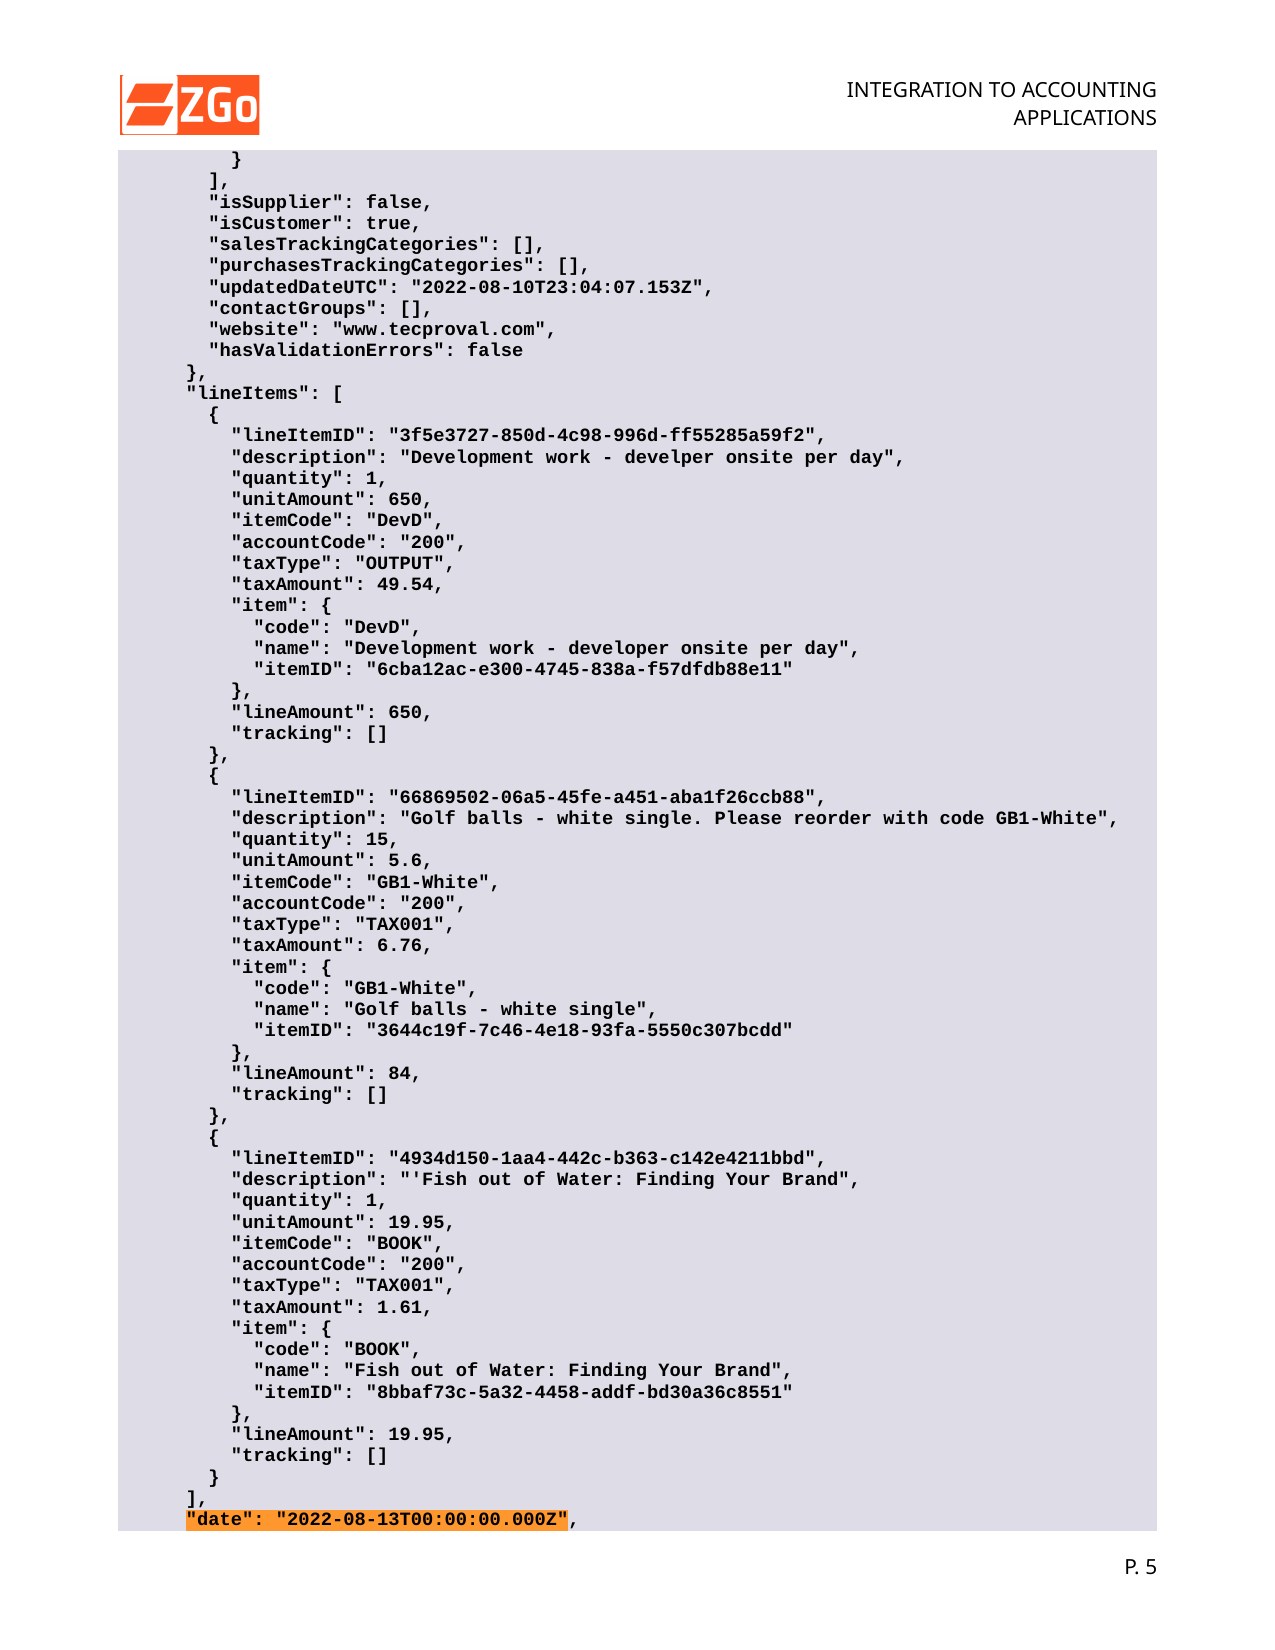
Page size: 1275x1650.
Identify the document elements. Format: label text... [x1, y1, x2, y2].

text "name": "Fish out of Water: Finding Your Brand", [118, 1361, 1157, 1382]
text "itemCode": "GB1-White", [118, 872, 1157, 894]
text "taxType": "TAX001", [118, 1276, 1157, 1297]
text "tracking": [] [118, 724, 1157, 745]
text "lineItems": [ [118, 384, 1157, 405]
text "description": "Golf balls - white single. Please reorder with code GB1-White", [118, 809, 1157, 830]
text ], [118, 171, 1157, 192]
text "purchasesTrackingCategories": [], [118, 256, 1157, 277]
text "taxAmount": 1.61, [118, 1297, 1157, 1319]
text "itemCode": "DevD", [118, 511, 1157, 532]
text "code": "BOOK", [118, 1340, 1157, 1361]
picture [120, 75, 260, 135]
text "unitAmount": 5.6, [118, 851, 1157, 872]
text { [118, 766, 1157, 787]
text { [118, 405, 1157, 426]
text "isSupplier": false, [118, 192, 1157, 214]
text "salesTrackingCategories": [], [118, 235, 1157, 256]
text "lineAmount": 650, [118, 702, 1157, 724]
text "date": "2022-08-13T00:00:00.000Z", [118, 1510, 1157, 1531]
text "name": "Development work - developer onsite per day", [118, 639, 1157, 660]
text "isCustomer": true, [118, 214, 1157, 235]
text }, [118, 1106, 1157, 1127]
text "updatedDateUTC": "2022-08-10T23:04:07.153Z", [118, 277, 1157, 299]
text } [118, 150, 1157, 171]
text "accountCode": "200", [118, 1255, 1157, 1276]
text "item": { [118, 957, 1157, 979]
text "quantity": 1, [118, 469, 1157, 490]
text "lineItemID": "66869502-06a5-45fe-a451-aba1f26ccb88", [118, 787, 1157, 809]
text "itemID": "3644c19f-7c46-4e18-93fa-5550c307bcdd" [118, 1021, 1157, 1042]
text { [118, 1127, 1157, 1149]
text "taxAmount": 49.54, [118, 575, 1157, 596]
text "taxAmount": 6.76, [118, 936, 1157, 957]
text "unitAmount": 19.95, [118, 1212, 1157, 1234]
text ], [118, 1489, 1157, 1510]
text "accountCode": "200", [118, 532, 1157, 554]
text "lineItemID": "4934d150-1aa4-442c-b363-c142e4211bbd", [118, 1149, 1157, 1170]
text }, [118, 362, 1157, 384]
text "taxType": "OUTPUT", [118, 554, 1157, 575]
text "itemID": "8bbaf73c-5a32-4458-addf-bd30a36c8551" [118, 1382, 1157, 1404]
text "tracking": [] [118, 1085, 1157, 1106]
text "itemCode": "BOOK", [118, 1234, 1157, 1255]
text "unitAmount": 650, [118, 490, 1157, 511]
text "taxType": "TAX001", [118, 915, 1157, 936]
text }, [118, 681, 1157, 702]
text } [118, 1467, 1157, 1489]
text "item": { [118, 596, 1157, 617]
text "accountCode": "200", [118, 894, 1157, 915]
text "lineAmount": 19.95, [118, 1425, 1157, 1446]
text "lineAmount": 84, [118, 1064, 1157, 1085]
text "hasValidationErrors": false [118, 341, 1157, 362]
text "website": "www.tecproval.com", [118, 320, 1157, 341]
text }, [118, 745, 1157, 766]
text "description": "'Fish out of Water: Finding Your Brand", [118, 1170, 1157, 1191]
text }, [118, 1042, 1157, 1064]
text "item": { [118, 1319, 1157, 1340]
text }, [118, 1404, 1157, 1425]
text "tracking": [] [118, 1446, 1157, 1467]
text "quantity": 1, [118, 1191, 1157, 1212]
text "code": "DevD", [118, 617, 1157, 639]
text "quantity": 15, [118, 830, 1157, 851]
text "itemID": "6cba12ac-e300-4745-838a-f57dfdb88e11" [118, 660, 1157, 681]
text "contactGroups": [], [118, 299, 1157, 320]
text "name": "Golf balls - white single", [118, 1000, 1157, 1021]
text "code": "GB1-White", [118, 979, 1157, 1000]
text "lineItemID": "3f5e3727-850d-4c98-996d-ff55285a59f2", [118, 426, 1157, 447]
text "description": "Development work - develper onsite per day", [118, 447, 1157, 469]
